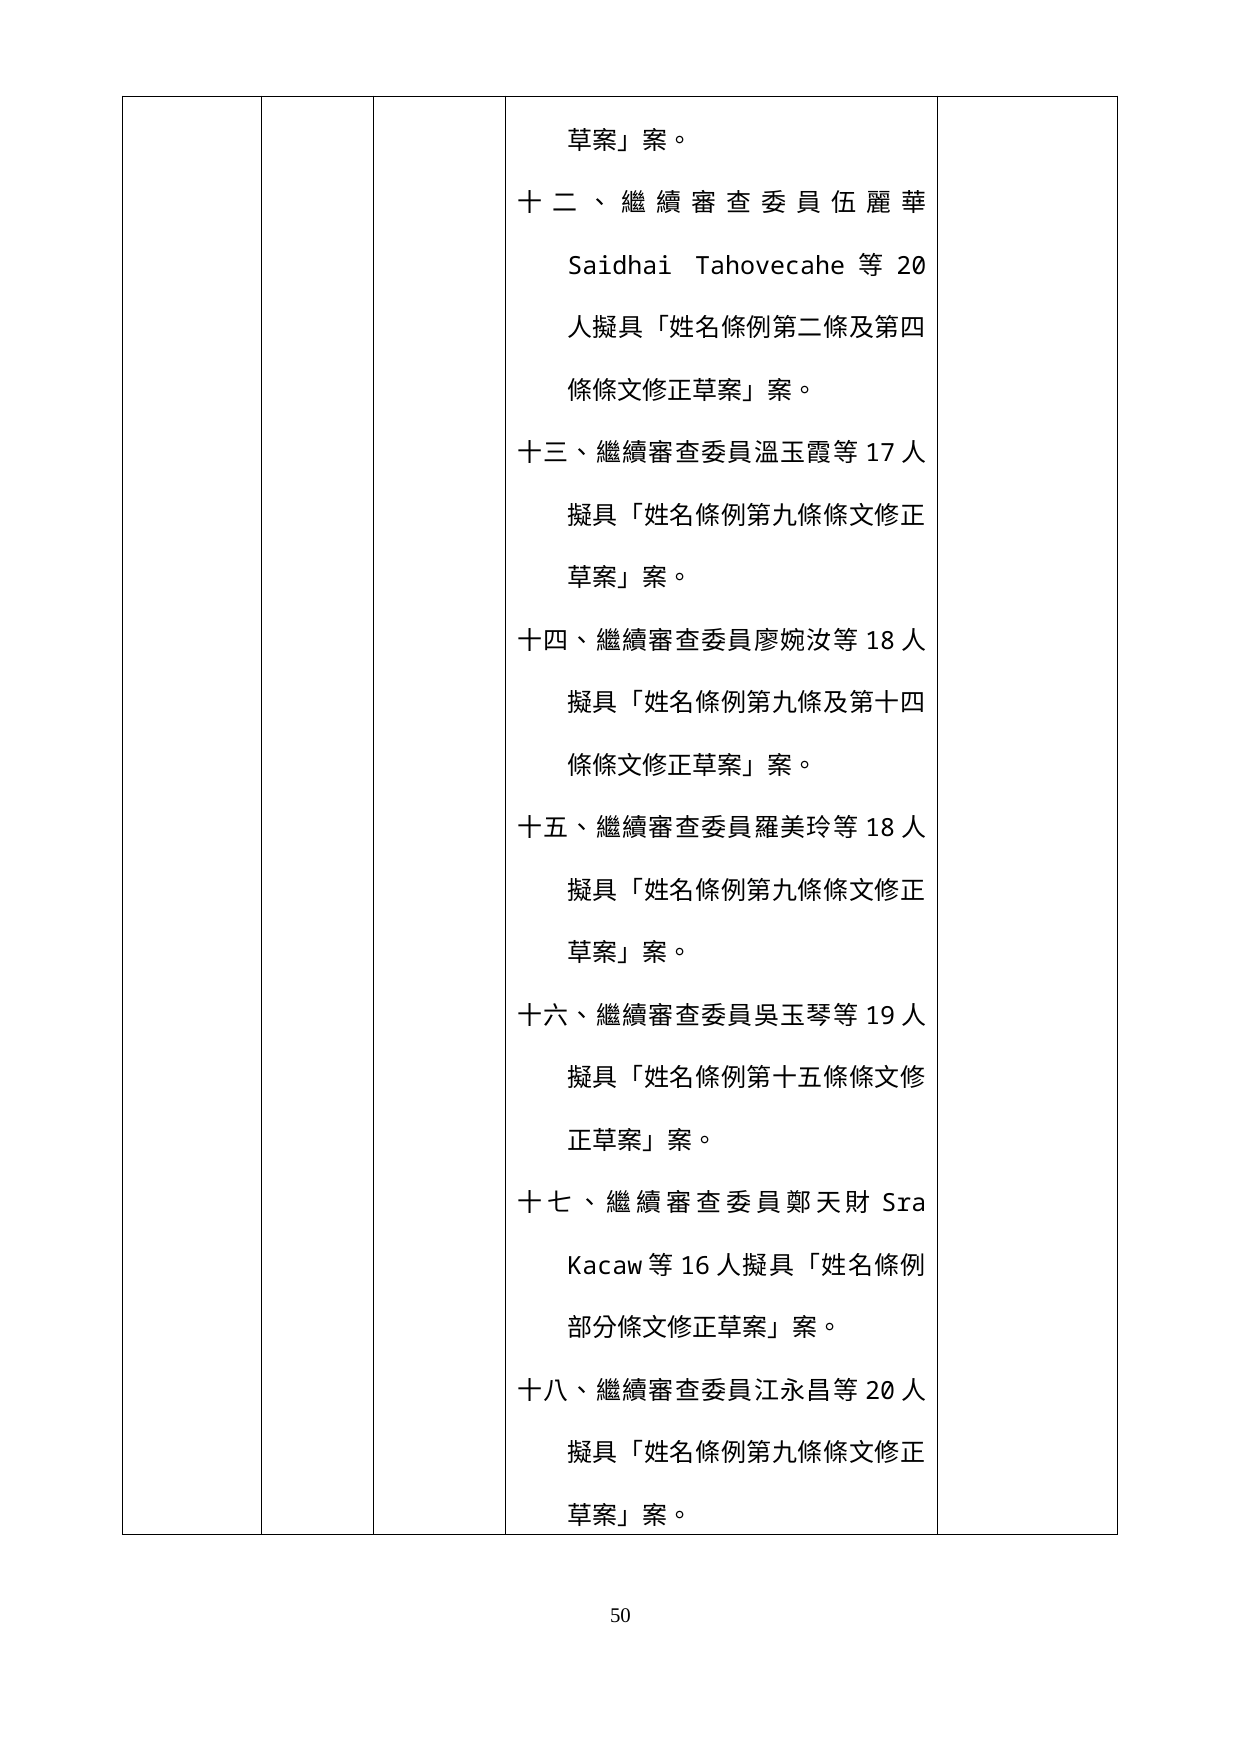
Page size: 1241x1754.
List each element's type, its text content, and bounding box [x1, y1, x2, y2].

table_cell [123, 97, 261, 1534]
table_cell [262, 97, 373, 1534]
table_cell [938, 97, 1117, 1534]
table_cell 草案」案。 十二、繼續審查委員伍麗華Saidhai Tahovecahe等20人擬具「姓名條例第二條及第四條條文修正草案」案。 十三、繼續審查委員溫玉霞等17人擬具「姓名條例第九條條文修正草案」案。 十四、繼續審查委員廖婉汝等18人擬具「姓名條例第九條及第十四條條文修正草案」案。 十五、繼續審查委員羅美玲等18人擬具「姓名條例第九條條文修正草案」案。 十六、繼續審查委員吳玉琴等19人擬具「姓名條例第十五條條文修正草案」案。 十七、繼續審查委員鄭天財Sra Kacaw等16人擬具「姓名條例部分條文修正草案」案。 十八、繼續審查委員江永昌等20人擬具「姓名條例第九條條文修正草案」案。 [506, 97, 937, 1534]
table_cell [374, 97, 505, 1534]
